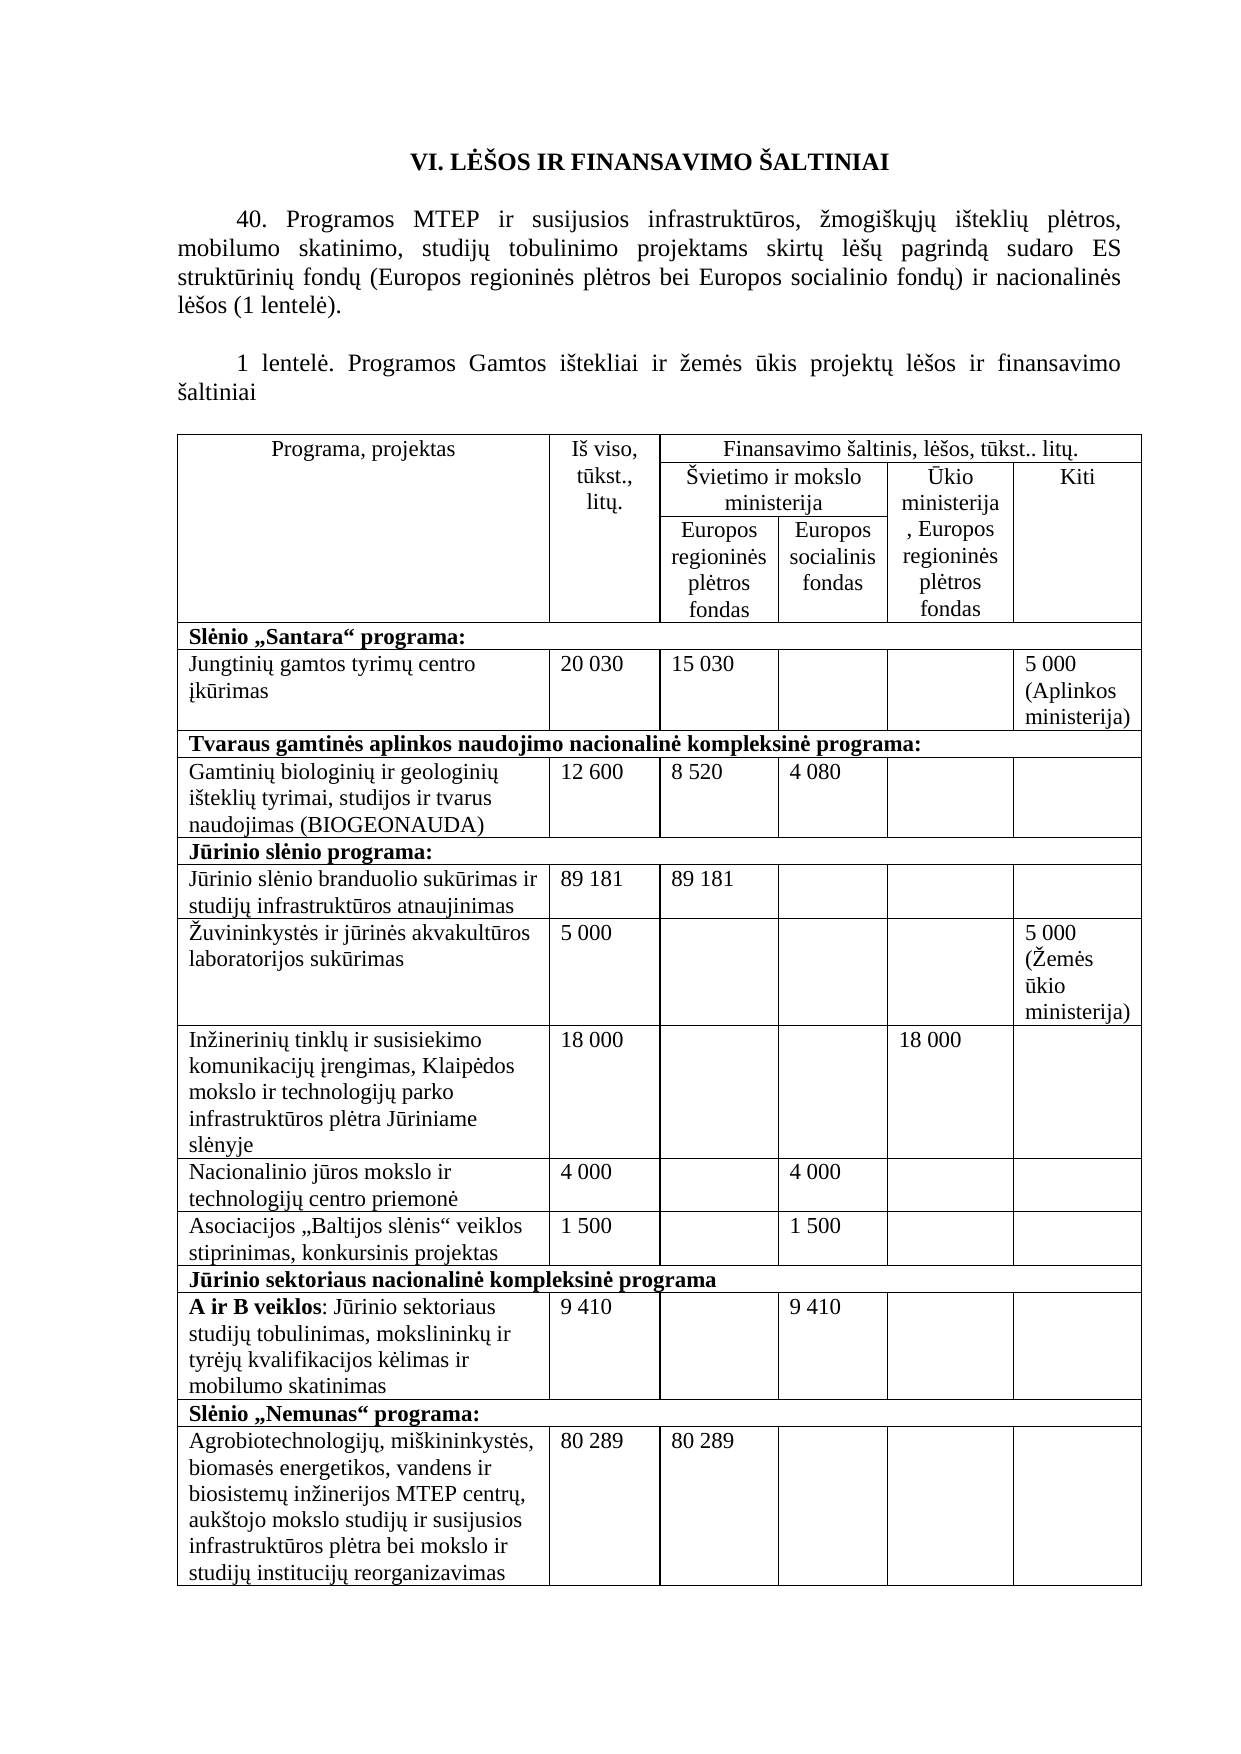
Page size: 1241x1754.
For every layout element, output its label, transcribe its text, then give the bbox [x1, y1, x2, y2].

table_cell 4 080 [779, 758, 887, 837]
table_cell 5 000 [550, 919, 659, 1024]
table_cell Tvaraus gamtinės aplinkos naudojimo nacionalinė kompleksinė programa: [178, 731, 1141, 757]
table_cell [888, 1159, 1013, 1211]
table_cell Ūkio ministerija, Europos regioninės plėtros fondas [888, 463, 1013, 622]
table_cell 15 030 [661, 650, 778, 729]
text 40. Programos MTEP ir susijusios infrastruktūros, žmogiškųjų išteklių plėtros, mobilumo skatinimo, studijų tobulinimo projektams skirtų lėšų pagrindą sudaro ES struktūrinių fondų (Europos regioninės plėtros bei Europos socialinio fondų) ir nacionalinės lėšos (1 lentelė). [177, 204, 1122, 319]
table_cell 8 520 [661, 758, 778, 837]
table_cell 1 500 [779, 1212, 887, 1265]
table_cell [661, 1026, 778, 1157]
table_header Iš viso, tūkst., litų. [550, 435, 659, 622]
table_cell 20 030 [550, 650, 659, 729]
table_cell [661, 1212, 778, 1265]
table_cell 9 410 [550, 1293, 659, 1399]
table_cell Europos regioninės plėtros fondas [661, 517, 778, 622]
table_cell [661, 1159, 778, 1211]
table_cell 89 181 [550, 865, 659, 918]
table_cell 4 000 [550, 1159, 659, 1211]
table_cell [888, 1427, 1013, 1585]
table_cell Inžinerinių tinklų ir susisiekimo komunikacijų įrengimas, Klaipėdos mokslo ir technologijų parko infrastruktūros plėtra Jūriniame slėnyje [178, 1026, 549, 1157]
table_cell 80 289 [550, 1427, 659, 1585]
table_cell 5 000 (Žemės ūkio ministerija) [1014, 919, 1141, 1024]
table_cell Jūrinio slėnio programa: [178, 838, 1141, 864]
table_cell Europos socialinis fondas [779, 517, 887, 622]
text VI. LĖŠOS IR FINANSAVIMO ŠALTINIAI [177, 147, 1122, 176]
table_cell Agrobiotechnologijų, miškininkystės, biomasės energetikos, vandens ir biosistemų inžinerijos MTEP centrų, aukštojo mokslo studijų ir susijusios infrastruktūros plėtra bei mokslo ir studijų institucijų reorganizavimas [178, 1427, 549, 1585]
table_cell Gamtinių biologinių ir geologinių išteklių tyrimai, studijos ir tvarus naudojimas (BIOGEONAUDA) [178, 758, 549, 837]
table_cell [888, 865, 1013, 918]
table_cell [661, 1293, 778, 1399]
table_cell [779, 1026, 887, 1157]
table_cell [779, 865, 887, 918]
table_cell 4 000 [779, 1159, 887, 1211]
table_cell Jungtinių gamtos tyrimų centro įkūrimas [178, 650, 549, 729]
table_cell [1014, 865, 1141, 918]
table_cell 5 000 (Aplinkos ministerija) [1014, 650, 1141, 729]
table_cell [1014, 1159, 1141, 1211]
table_cell [1014, 1026, 1141, 1157]
table_cell [779, 650, 887, 729]
table_cell [1014, 1212, 1141, 1265]
table_cell 18 000 [550, 1026, 659, 1157]
table_cell Slėnio „Santara“ programa: [178, 623, 1141, 649]
table_cell [888, 758, 1013, 837]
table_cell 89 181 [661, 865, 778, 918]
table_cell [1014, 1293, 1141, 1399]
table_cell [661, 919, 778, 1024]
table_header Programa, projektas [178, 435, 549, 622]
table_cell A ir B veiklos: Jūrinio sektoriaus studijų tobulinimas, mokslininkų ir tyrėjų kvalifikacijos kėlimas ir mobilumo skatinimas [178, 1293, 549, 1399]
table_cell Asociacijos „Baltijos slėnis“ veiklos stiprinimas, konkursinis projektas [178, 1212, 549, 1265]
table_cell 9 410 [779, 1293, 887, 1399]
table_cell [779, 1427, 887, 1585]
table_cell Jūrinio slėnio branduolio sukūrimas ir studijų infrastruktūros atnaujinimas [178, 865, 549, 918]
table_cell [888, 1212, 1013, 1265]
table_cell Žuvininkystės ir jūrinės akvakultūros laboratorijos sukūrimas [178, 919, 549, 1024]
table_cell Nacionalinio jūros mokslo ir technologijų centro priemonė [178, 1159, 549, 1211]
table_cell Slėnio „Nemunas“ programa: [178, 1400, 1141, 1426]
table_cell [1014, 758, 1141, 837]
table_cell 12 600 [550, 758, 659, 837]
table_cell 1 500 [550, 1212, 659, 1265]
table_cell Švietimo ir mokslo ministerija [661, 463, 887, 516]
table_cell 18 000 [888, 1026, 1013, 1157]
table_cell [1014, 1427, 1141, 1585]
table_cell [888, 919, 1013, 1024]
table_cell Jūrinio sektoriaus nacionalinė kompleksinė programa [178, 1266, 1141, 1292]
table_cell [779, 919, 887, 1024]
table_cell Kiti [1014, 463, 1141, 622]
text 1 lentelė. Programos Gamtos ištekliai ir žemės ūkis projektų lėšos ir finansavimo šaltiniai [177, 348, 1122, 406]
table_cell 80 289 [661, 1427, 778, 1585]
table_cell [888, 1293, 1013, 1399]
table_header Finansavimo šaltinis, lėšos, tūkst.. litų. [661, 435, 1141, 462]
table_cell [888, 650, 1013, 729]
